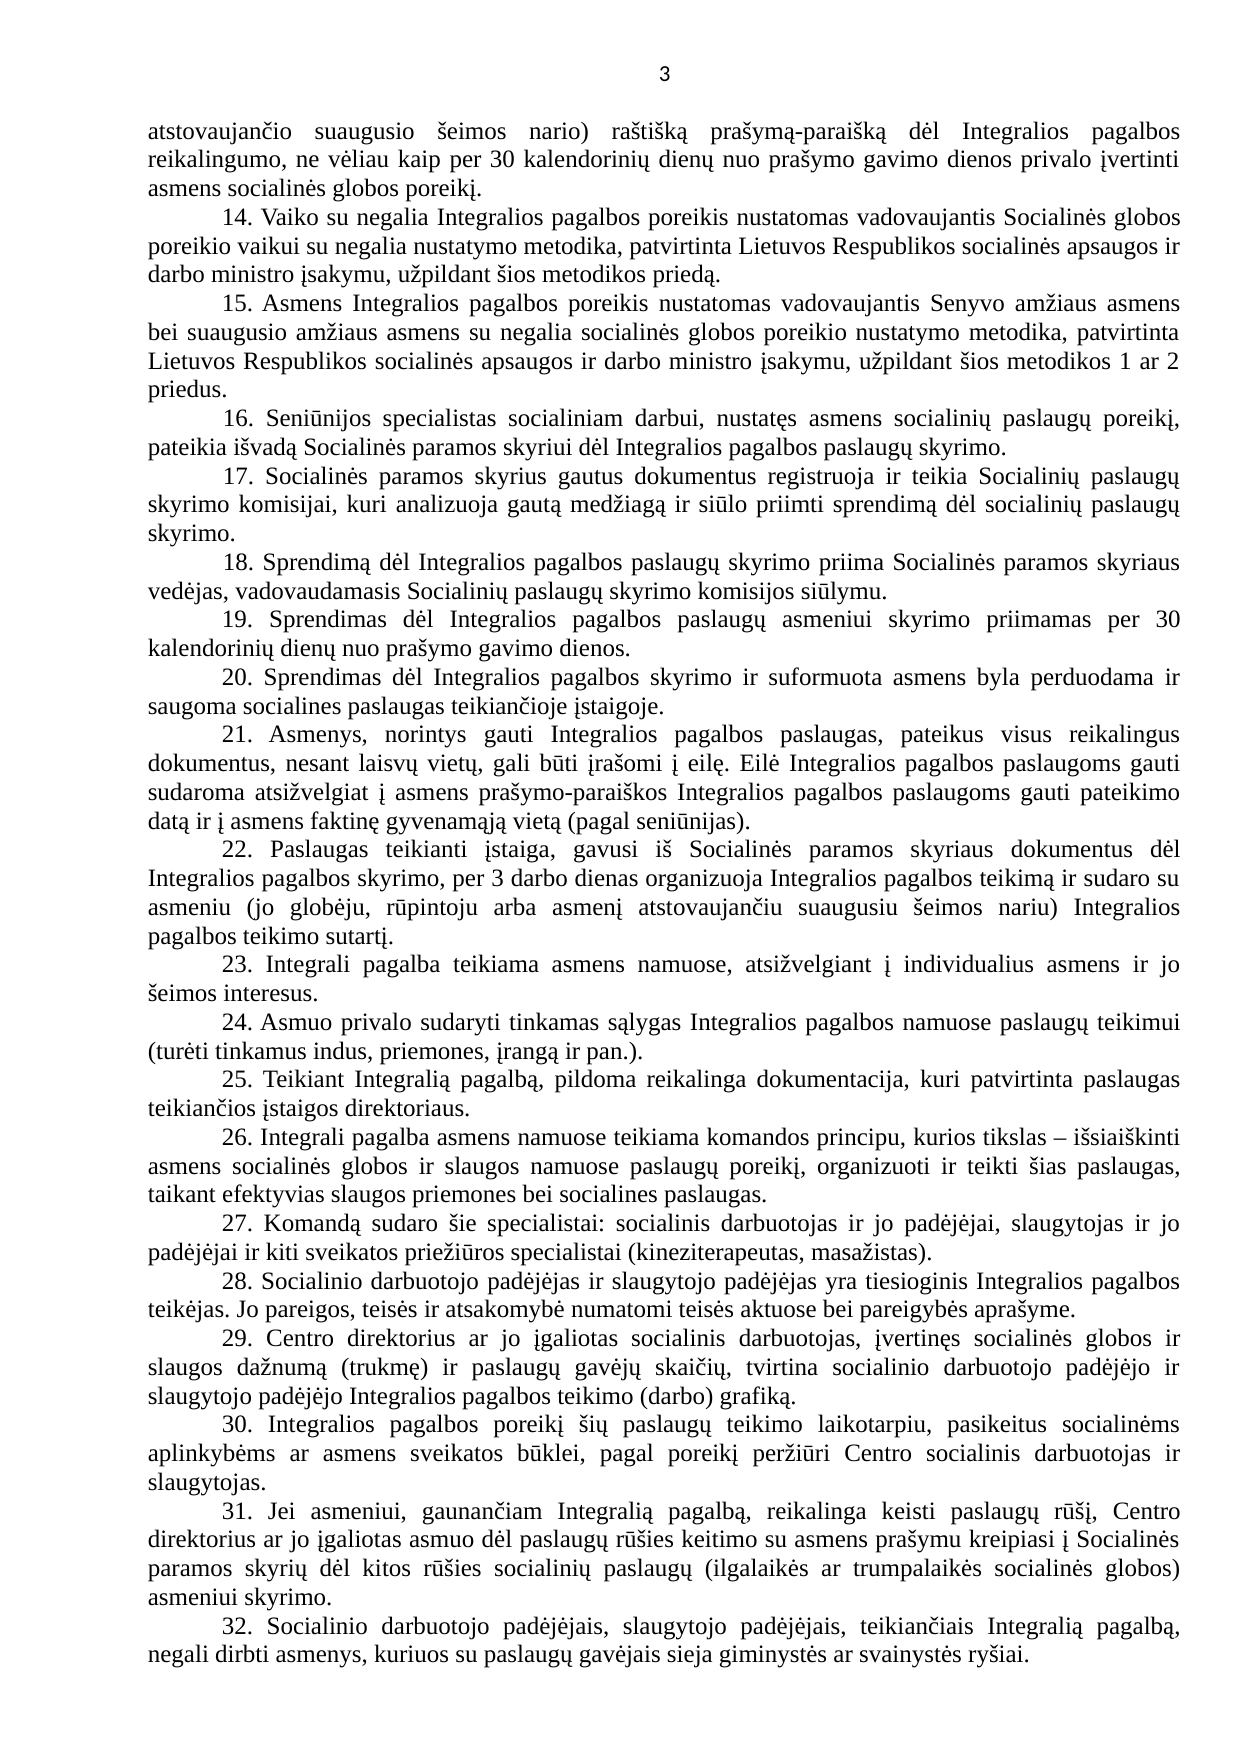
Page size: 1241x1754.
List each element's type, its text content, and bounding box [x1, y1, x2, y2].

text 24. Asmuo privalo sudaryti tinkamas sąlygas Integralios pagalbos namuose paslaugų teikimui (turėti tinkamus indus, priemones, įrangą ir pan.). [148, 1007, 1181, 1064]
text 26. Integrali pagalba asmens namuose teikiama komandos principu, kurios tikslas – išsiaiškinti asmens socialinės globos ir slaugos namuose paslaugų poreikį, organizuoti ir teikti šias paslaugas, taikant efektyvias slaugos priemones bei socialines paslaugas. [148, 1122, 1181, 1208]
text 28. Socialinio darbuotojo padėjėjas ir slaugytojo padėjėjas yra tiesioginis Integralios pagalbos teikėjas. Jo pareigos, teisės ir atsakomybė numatomi teisės aktuose bei pareigybės aprašyme. [148, 1266, 1181, 1323]
text 25. Teikiant Integralią pagalbą, pildoma reikalinga dokumentacija, kuri patvirtinta paslaugas teikiančios įstaigos direktoriaus. [148, 1064, 1181, 1122]
text 15. Asmens Integralios pagalbos poreikis nustatomas vadovaujantis Senyvo amžiaus asmens bei suaugusio amžiaus asmens su negalia socialinės globos poreikio nustatymo metodika, patvirtinta Lietuvos Respublikos socialinės apsaugos ir darbo ministro įsakymu, užpildant šios metodikos 1 ar 2 priedus. [148, 288, 1181, 403]
text 23. Integrali pagalba teikiama asmens namuose, atsižvelgiant į individualius asmens ir jo šeimos interesus. [148, 949, 1181, 1007]
text 21. Asmenys, norintys gauti Integralios pagalbos paslaugas, pateikus visus reikalingus dokumentus, nesant laisvų vietų, gali būti įrašomi į eilę. Eilė Integralios pagalbos paslaugoms gauti sudaroma atsižvelgiat į asmens prašymo-paraiškos Integralios pagalbos paslaugoms gauti pateikimo datą ir į asmens faktinę gyvenamąją vietą (pagal seniūnijas). [148, 719, 1181, 834]
text 18. Sprendimą dėl Integralios pagalbos paslaugų skyrimo priima Socialinės paramos skyriaus vedėjas, vadovaudamasis Socialinių paslaugų skyrimo komisijos siūlymu. [148, 547, 1181, 604]
text 17. Socialinės paramos skyrius gautus dokumentus registruoja ir teikia Socialinių paslaugų skyrimo komisijai, kuri analizuoja gautą medžiagą ir siūlo priimti sprendimą dėl socialinių paslaugų skyrimo. [148, 461, 1181, 547]
text 19. Sprendimas dėl Integralios pagalbos paslaugų asmeniui skyrimo priimamas per 30 kalendorinių dienų nuo prašymo gavimo dienos. [148, 604, 1181, 662]
text 22. Paslaugas teikianti įstaiga, gavusi iš Socialinės paramos skyriaus dokumentus dėl Integralios pagalbos skyrimo, per 3 darbo dienas organizuoja Integralios pagalbos teikimą ir sudaro su asmeniu (jo globėju, rūpintoju arba asmenį atstovaujančiu suaugusiu šeimos nariu) Integralios pagalbos teikimo sutartį. [148, 834, 1181, 949]
text atstovaujančio suaugusio šeimos nario) raštišką prašymą-paraišką dėl Integralios pagalbos reikalingumo, ne vėliau kaip per 30 kalendorinių dienų nuo prašymo gavimo dienos privalo įvertinti asmens socialinės globos poreikį. [148, 116, 1181, 202]
text 27. Komandą sudaro šie specialistai: socialinis darbuotojas ir jo padėjėjai, slaugytojas ir jo padėjėjai ir kiti sveikatos priežiūros specialistai (kineziterapeutas, masažistas). [148, 1208, 1181, 1266]
text 30. Integralios pagalbos poreikį šių paslaugų teikimo laikotarpiu, pasikeitus socialinėms aplinkybėms ar asmens sveikatos būklei, pagal poreikį peržiūri Centro socialinis darbuotojas ir slaugytojas. [148, 1409, 1181, 1496]
text 32. Socialinio darbuotojo padėjėjais, slaugytojo padėjėjais, teikiančiais Integralią pagalbą, negali dirbti asmenys, kuriuos su paslaugų gavėjais sieja giminystės ar svainystės ryšiai. [148, 1611, 1181, 1668]
text 14. Vaiko su negalia Integralios pagalbos poreikis nustatomas vadovaujantis Socialinės globos poreikio vaikui su negalia nustatymo metodika, patvirtinta Lietuvos Respublikos socialinės apsaugos ir darbo ministro įsakymu, užpildant šios metodikos priedą. [148, 202, 1181, 288]
text 31. Jei asmeniui, gaunančiam Integralią pagalbą, reikalinga keisti paslaugų rūšį, Centro direktorius ar jo įgaliotas asmuo dėl paslaugų rūšies keitimo su asmens prašymu kreipiasi į Socialinės paramos skyrių dėl kitos rūšies socialinių paslaugų (ilgalaikės ar trumpalaikės socialinės globos) asmeniui skyrimo. [148, 1496, 1181, 1611]
text 20. Sprendimas dėl Integralios pagalbos skyrimo ir suformuota asmens byla perduodama ir saugoma socialines paslaugas teikiančioje įstaigoje. [148, 662, 1181, 719]
text 29. Centro direktorius ar jo įgaliotas socialinis darbuotojas, įvertinęs socialinės globos ir slaugos dažnumą (trukmę) ir paslaugų gavėjų skaičių, tvirtina socialinio darbuotojo padėjėjo ir slaugytojo padėjėjo Integralios pagalbos teikimo (darbo) grafiką. [148, 1323, 1181, 1409]
text 16. Seniūnijos specialistas socialiniam darbui, nustatęs asmens socialinių paslaugų poreikį, pateikia išvadą Socialinės paramos skyriui dėl Integralios pagalbos paslaugų skyrimo. [148, 403, 1181, 461]
